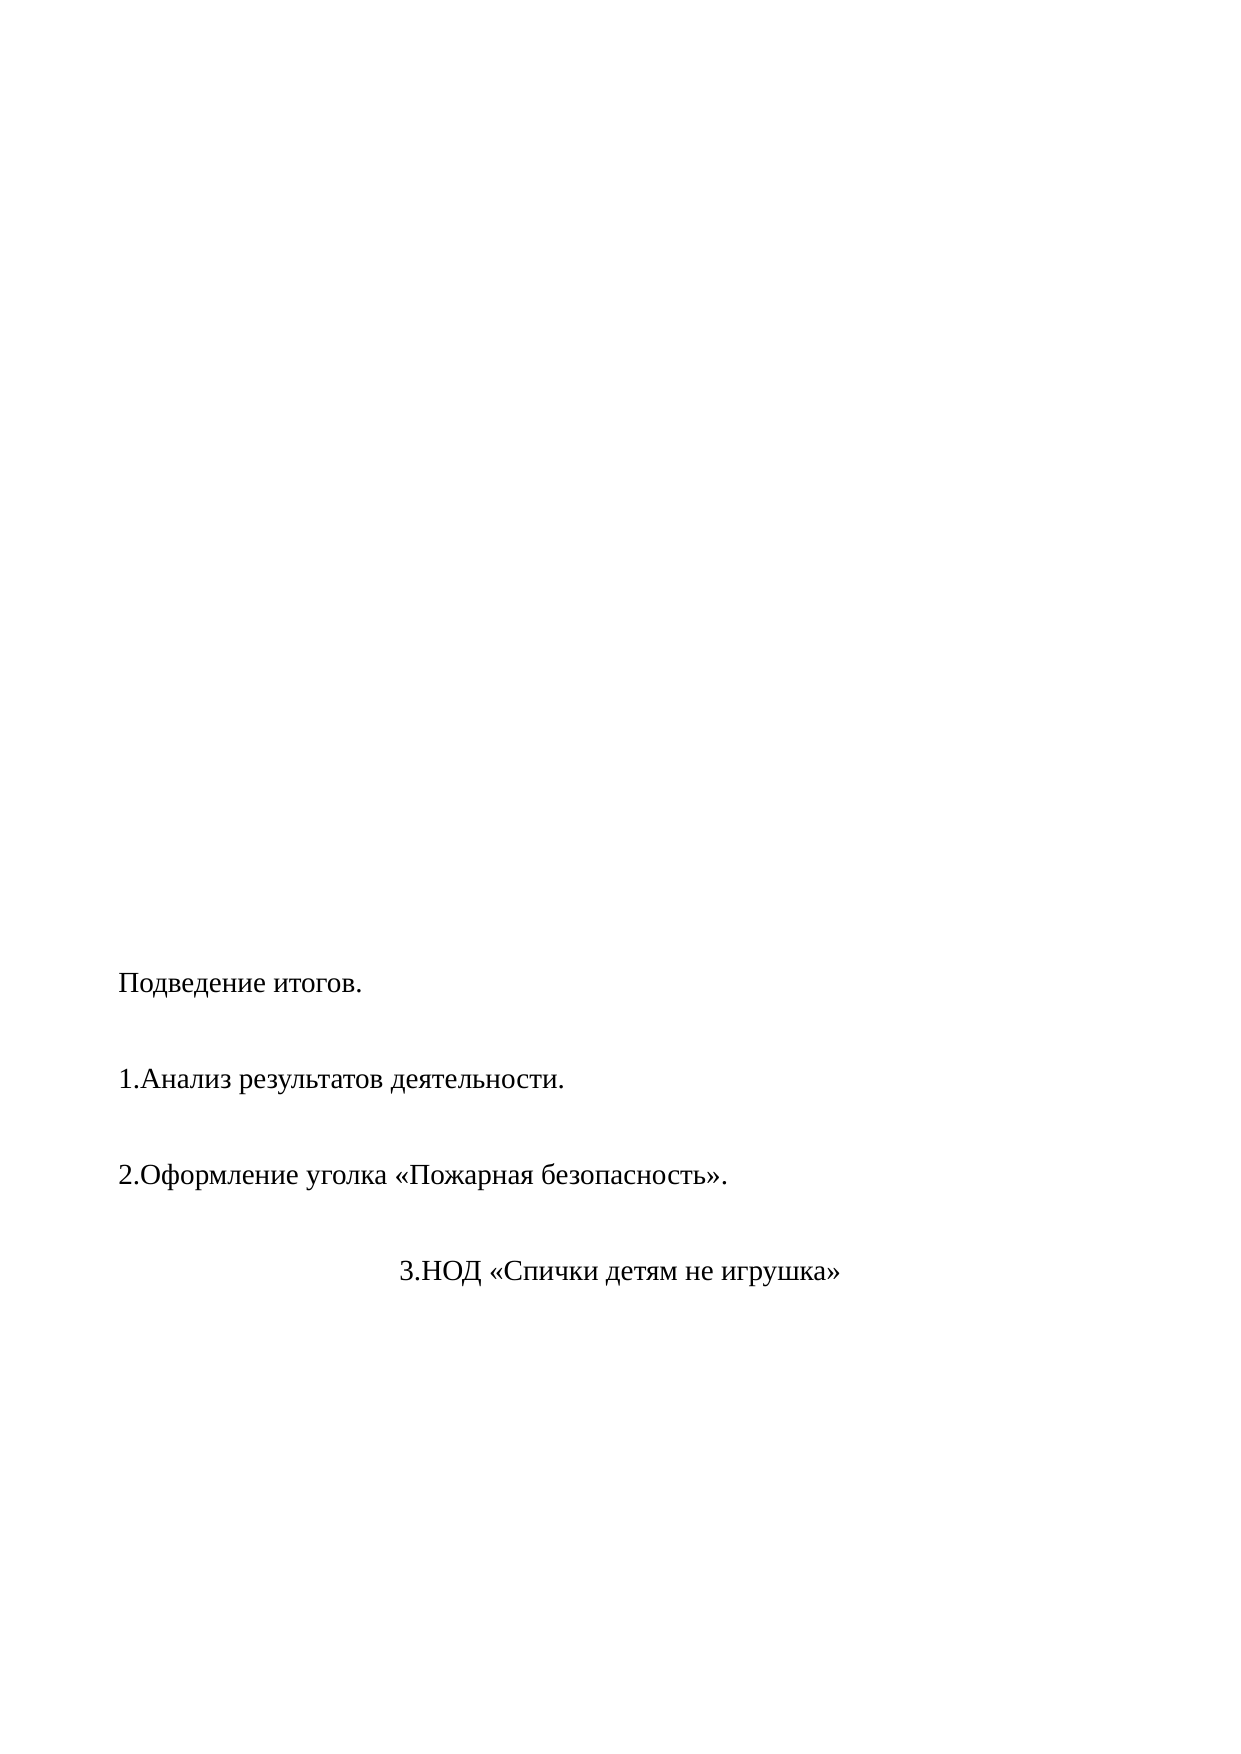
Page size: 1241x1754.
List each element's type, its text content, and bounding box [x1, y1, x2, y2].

text Подведение итогов. [118, 965, 1122, 998]
text 3.НОД «Спички детям не игрушка» [118, 1253, 1122, 1287]
text 1.Анализ результатов деятельности. [118, 1061, 1122, 1094]
text 2.Оформление уголка «Пожарная безопасность». [118, 1157, 1122, 1191]
